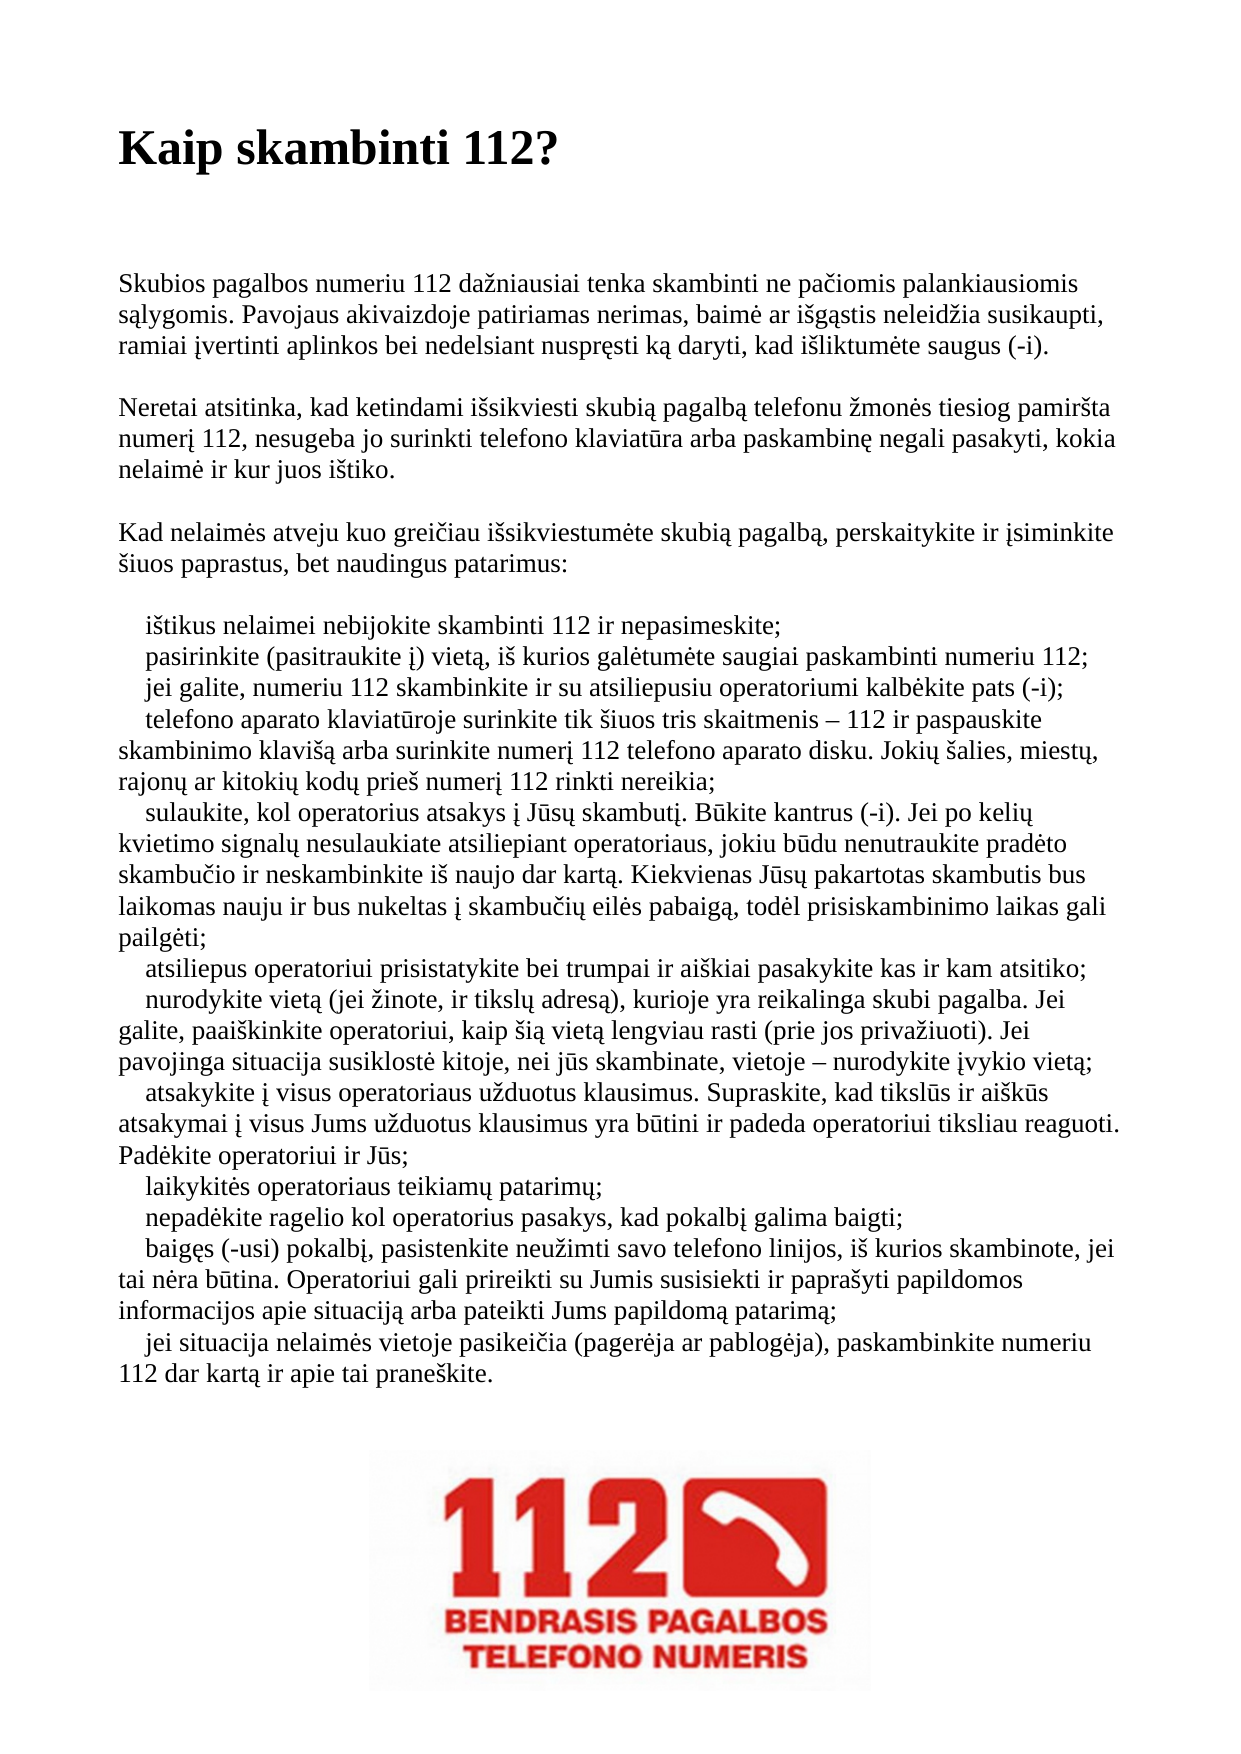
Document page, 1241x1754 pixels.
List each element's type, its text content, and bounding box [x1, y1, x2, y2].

text Neretai atsitinka, kad ketindami išsikviesti skubią pagalbą telefonu žmonės tiesiog pamiršta numerį 112, nesugeba jo surinkti telefono klaviatūra arba paskambinę negali pasakyti, kokia nelaimė ir kur juos ištiko. [118, 391, 1122, 485]
text Kaip skambinti 112? [118, 118, 1122, 176]
text ištikus nelaimei nebijokite skambinti 112 ir nepasimeskite; [118, 609, 1122, 640]
text baigęs (-usi) pokalbį, pasistenkite neužimti savo telefono linijos, iš kurios skambinote, jei tai nėra būtina. Operatoriui gali prireikti su Jumis susisiekti ir paprašyti papildomos informacijos apie situaciją arba pateikti Jums papildomą patarimą; [118, 1232, 1122, 1326]
text pasirinkite (pasitraukite į) vietą, iš kurios galėtumėte saugiai paskambinti numeriu 112; [118, 640, 1122, 672]
text jei galite, numeriu 112 skambinkite ir su atsiliepusiu operatoriumi kalbėkite pats (-i); [118, 672, 1122, 703]
picture [368, 1450, 872, 1691]
text atsakykite į visus operatoriaus užduotus klausimus. Supraskite, kad tikslūs ir aiškūs atsakymai į visus Jums užduotus klausimus yra būtini ir padeda operatoriui tiksliau reaguoti. Padėkite operatoriui ir Jūs; [118, 1076, 1122, 1170]
text telefono aparato klaviatūroje surinkite tik šiuos tris skaitmenis – 112 ir paspauskite skambinimo klavišą arba surinkite numerį 112 telefono aparato disku. Jokių šalies, miestų, rajonų ar kitokių kodų prieš numerį 112 rinkti nereikia; [118, 703, 1122, 796]
text sulaukite, kol operatorius atsakys į Jūsų skambutį. Būkite kantrus (-i). Jei po kelių kvietimo signalų nesulaukiate atsiliepiant operatoriaus, jokiu būdu nenutraukite pradėto skambučio ir neskambinkite iš naujo dar kartą. Kiekvienas Jūsų pakartotas skambutis bus laikomas nauju ir bus nukeltas į skambučių eilės pabaigą, todėl prisiskambinimo laikas gali pailgėti; [118, 796, 1122, 952]
text Kad nelaimės atveju kuo greičiau išsikviestumėte skubią pagalbą, perskaitykite ir įsiminkite šiuos paprastus, bet naudingus patarimus: [118, 516, 1122, 578]
text Skubios pagalbos numeriu 112 dažniausiai tenka skambinti ne pačiomis palankiausiomis sąlygomis. Pavojaus akivaizdoje patiriamas nerimas, baimė ar išgąstis neleidžia susikaupti, ramiai įvertinti aplinkos bei nedelsiant nuspręsti ką daryti, kad išliktumėte saugus (-i). [118, 267, 1122, 360]
text atsiliepus operatoriui prisistatykite bei trumpai ir aiškiai pasakykite kas ir kam atsitiko; [118, 952, 1122, 983]
text laikykitės operatoriaus teikiamų patarimų; [118, 1170, 1122, 1201]
text nepadėkite ragelio kol operatorius pasakys, kad pokalbį galima baigti; [118, 1201, 1122, 1232]
text nurodykite vietą (jei žinote, ir tikslų adresą), kurioje yra reikalinga skubi pagalba. Jei galite, paaiškinkite operatoriui, kaip šią vietą lengviau rasti (prie jos privažiuoti). Jei pavojinga situacija susiklostė kitoje, nei jūs skambinate, vietoje – nurodykite įvykio vietą; [118, 983, 1122, 1076]
text jei situacija nelaimės vietoje pasikeičia (pagerėja ar pablogėja), paskambinkite numeriu 112 dar kartą ir apie tai praneškite. [118, 1326, 1122, 1388]
